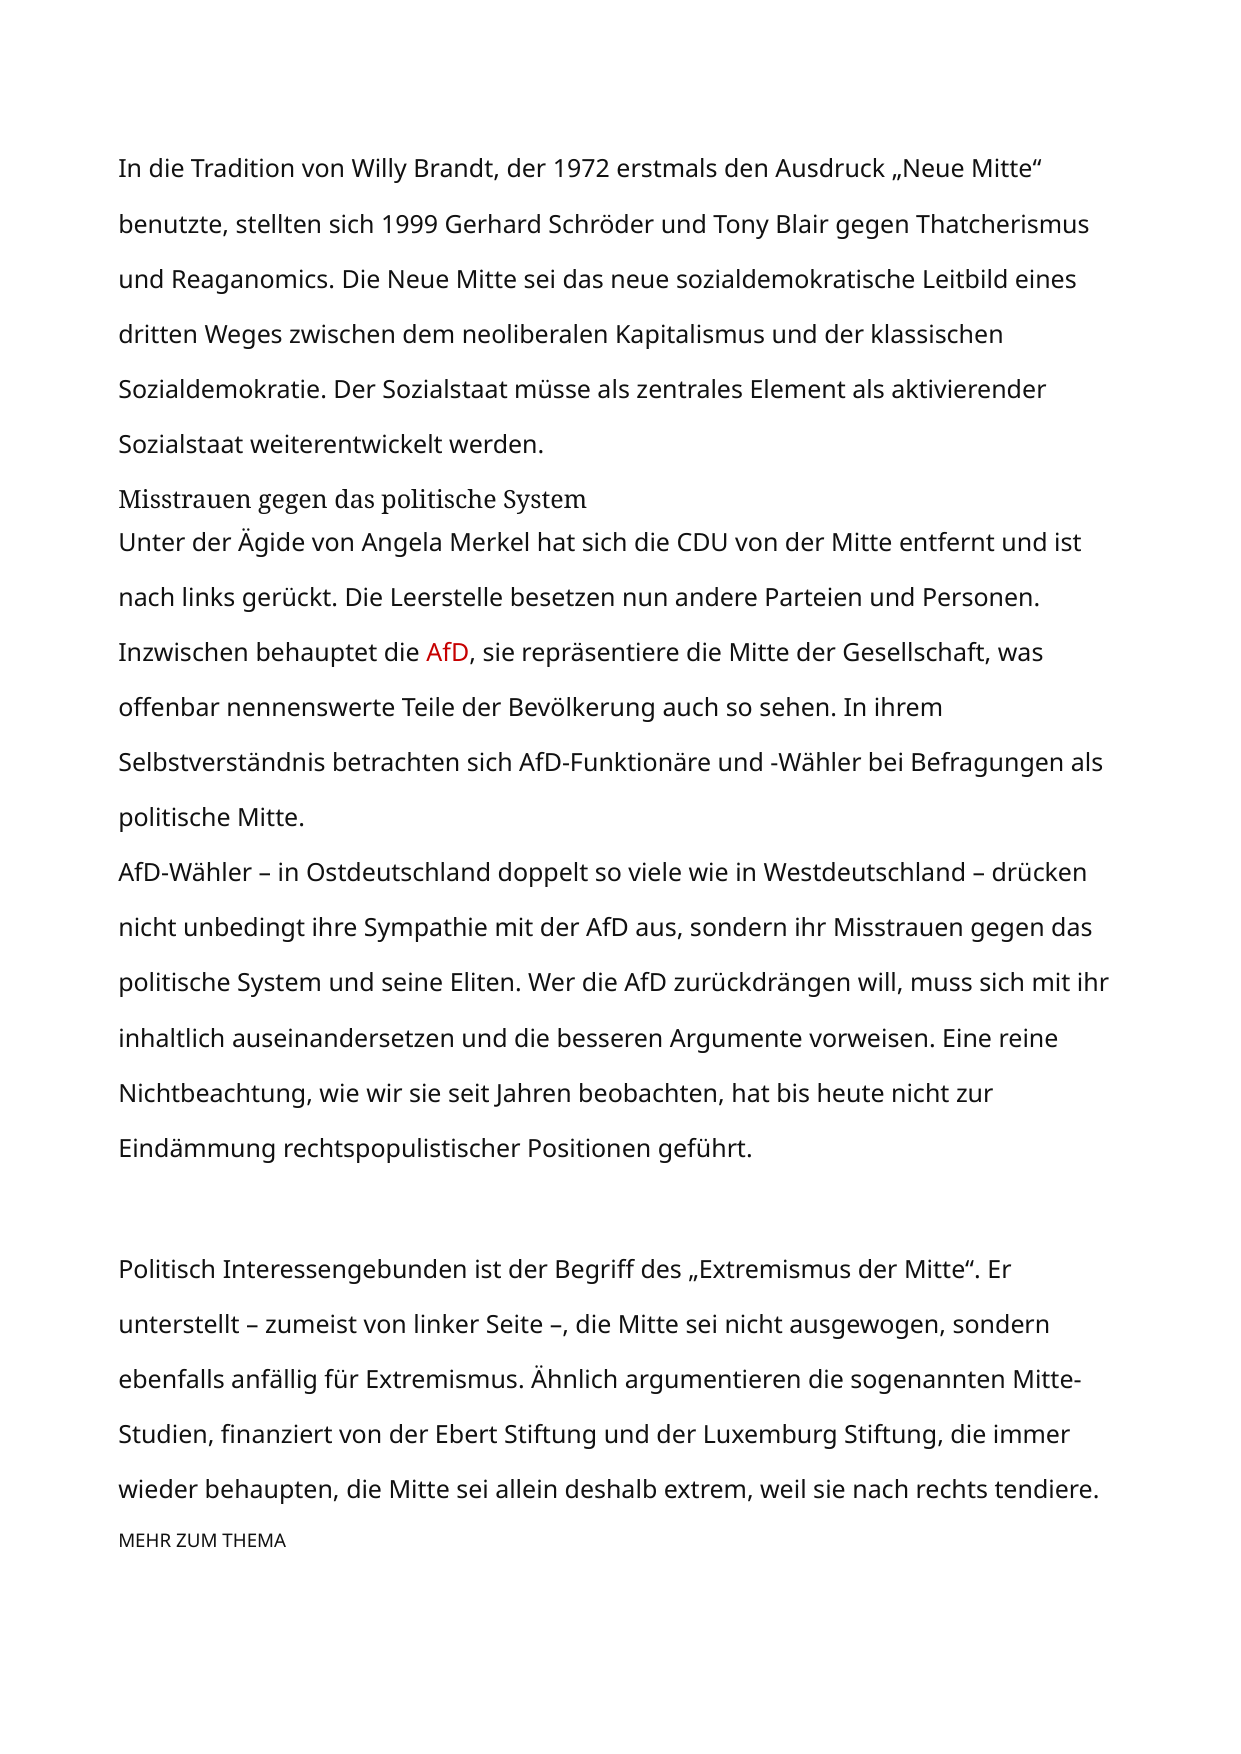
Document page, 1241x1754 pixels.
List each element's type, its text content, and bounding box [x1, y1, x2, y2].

subtitle Misstrauen gegen das politische System [118, 482, 1122, 516]
text MEHR ZUM THEMA [118, 1527, 1122, 1553]
text Unter der Ägide von Angela Merkel hat sich die CDU von der Mitte entfernt und ist nach links gerückt. Die Leerstelle besetzen nun andere Parteien und Personen. Inzwischen behauptet die AfD, sie repräsentiere die Mitte der Gesellschaft, was offenbar nennenswerte Teile der Bevölkerung auch so sehen. In ihrem Selbstverständnis betrachten sich AfD-Funktionäre und -Wähler bei Befragungen als politische Mitte. [118, 524, 1122, 834]
text Politisch Interessengebunden ist der Begriff des „Extremismus der Mitte“. Er unterstellt – zumeist von linker Seite –, die Mitte sei nicht ausgewogen, sondern ebenfalls anfällig für Extremismus. Ähnlich argumentieren die sogenannten Mitte-Studien, finanziert von der Ebert Stiftung und der Luxemburg Stiftung, die immer wieder behaupten, die Mitte sei allein deshalb extrem, weil sie nach rechts tendiere. [118, 1252, 1122, 1506]
text AfD-Wähler – in Ostdeutschland doppelt so viele wie in Westdeutschland – drücken nicht unbedingt ihre Sympathie mit der AfD aus, sondern ihr Misstrauen gegen das politische System und seine Eliten. Wer die AfD zurückdrängen will, muss sich mit ihr inhaltlich auseinandersetzen und die besseren Argumente vorweisen. Eine reine Nichtbeachtung, wie wir sie seit Jahren beobachten, hat bis heute nicht zur Eindämmung rechtspopulistischer Positionen geführt. [118, 855, 1122, 1164]
text In die Tradition von Willy Brandt, der 1972 erstmals den Ausdruck „Neue Mitte“ benutzte, stellten sich 1999 Gerhard Schröder und Tony Blair gegen Thatcherismus und Reaganomics. Die Neue Mitte sei das neue sozialdemokratische Leitbild eines dritten Weges zwischen dem neoliberalen Kapitalismus und der klassischen Sozialdemokratie. Der Sozialstaat müsse als zentrales Element als aktivierender Sozialstaat weiterentwickelt werden. [118, 151, 1122, 461]
